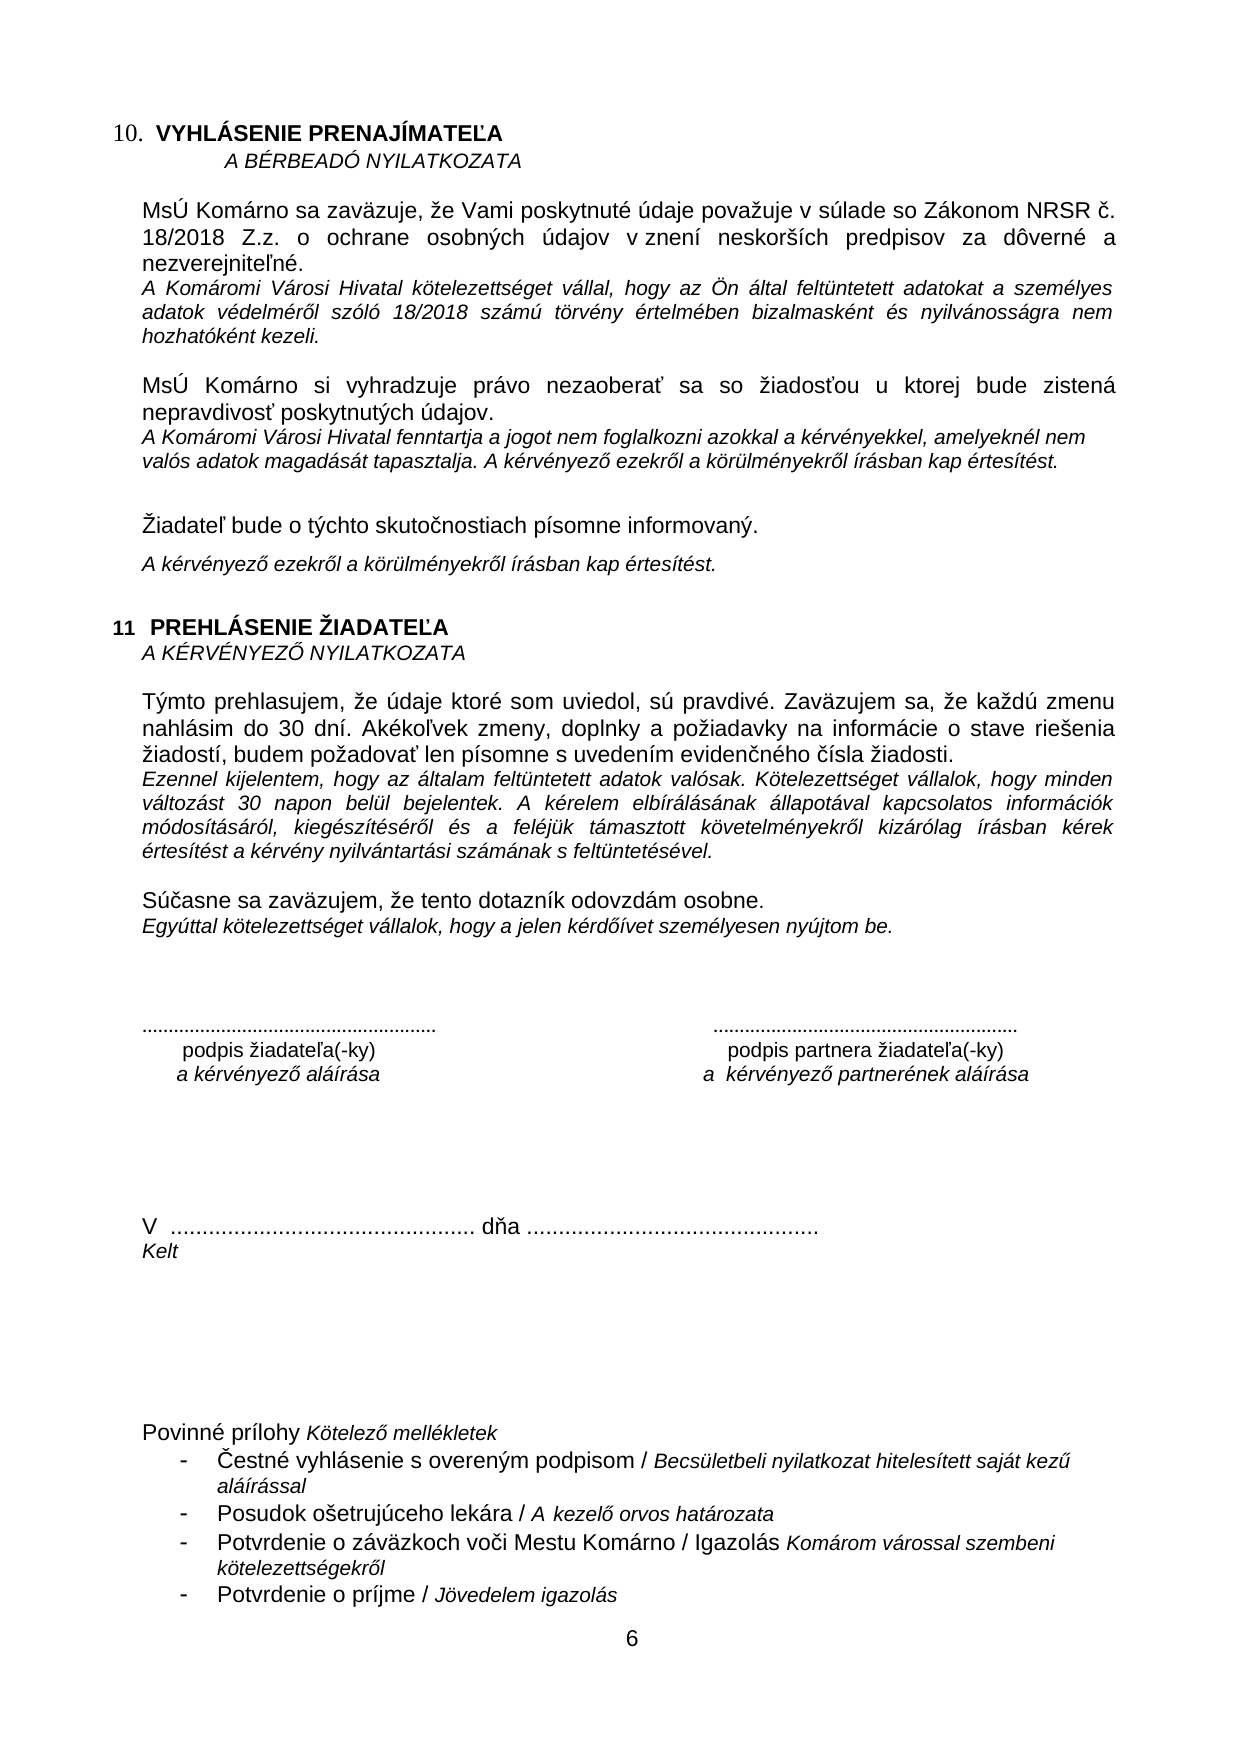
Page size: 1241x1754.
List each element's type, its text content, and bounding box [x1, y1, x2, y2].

text MsÚ Komárno sa zaväzuje, že Vami poskytnuté údaje považuje v súlade so Zákonom NRSR č. 18/2018 Z.z. o ochrane osobných údajov v znení neskorších predpisov za dôverné a nezverejniteľné. [142, 197, 1116, 276]
text MsÚ Komárno si vyhradzuje právo nezaoberať sa so žiadosťou u ktorej bude zistená nepravdivosť poskytnutých údajov. [142, 372, 1116, 425]
text a kérvényező aláírása a kérvényező partnerének aláírása [142, 1062, 1116, 1086]
text A BÉRBEADÓ NYILATKOZATA [142, 147, 1116, 173]
text A Komáromi Városi Hivatal kötelezettséget vállal, hogy az Ön által feltüntetett adatokat a személyes adatok védelméről szóló 18/2018 számú törvény értelmében bizalmasként és nyilvánosságra nem hozhatóként kezeli. [142, 276, 1116, 348]
list Prehlásenie žiadateľa [142, 614, 1116, 640]
list Potvrdenie o príjme / Jövedelem igazolás [179, 1579, 1116, 1608]
text Ezennel kijelentem, hogy az általam feltüntetett adatok valósak. Kötelezettséget vállalok, hogy minden változást 30 napon belül bejelentek. A kérelem elbírálásának állapotával kapcsolatos információk módosításáról, kiegészítéséről és a feléjük támasztott követelményekről kizárólag írásban kérek értesítést a kérvény nyilvántartási számának s feltüntetésével. [142, 767, 1116, 863]
list Potvrdenie o záväzkoch voči Mestu Komárno / Igazolás Komárom várossal szembeni kötelezettségekről [179, 1527, 1116, 1579]
text Žiadateľ bude o týchto skutočnostiach písomne informovaný. [142, 512, 1116, 538]
text A KÉRVÉNYEZŐ NYILATKOZATA [142, 640, 1116, 664]
list Čestné vyhlásenie s overeným podpisom / Becsületbeli nyilatkozat hitelesített saját kezű aláírással [179, 1445, 1116, 1498]
text Súčasne sa zaväzujem, že tento dotazník odovzdám osobne. [142, 887, 1116, 913]
text A kérvényező ezekről a körülményekről írásban kap értesítést. [142, 552, 1116, 576]
list Posudok ošetrujúceho lekára / A kezelő orvos határozata [179, 1498, 1116, 1527]
text podpis žiadateľa(-ky) podpis partnera žiadateľa(-ky) [142, 1038, 1116, 1062]
text Egyúttal kötelezettséget vállalok, hogy a jelen kérdőívet személyesen nyújtom be. [142, 913, 1116, 937]
text A Komáromi Városi Hivatal fenntartja a jogot nem foglalkozni azokkal a kérvényekkel, amelyeknél nem valós adatok magadását tapasztalja. A kérvényező ezekről a körülményekről írásban kap értesítést. [142, 425, 1116, 473]
text Týmto prehlasujem, že údaje ktoré som uviedol, sú pravdivé. Zaväzujem sa, že každú zmenu nahlásim do 30 dní. Akékoľvek zmeny, doplnky a požiadavky na informácie o stave riešenia žiadostí, budem požadovať len písomne s uvedením evidenčného čísla žiadosti. [142, 688, 1116, 767]
text V ................................................ dňa .............................................. [142, 1213, 1116, 1239]
text ........................................................ .......................................................... [142, 1012, 1116, 1038]
list Vyhlásenie prenajímateľa [142, 118, 1116, 147]
text Povinné prílohy Kötelező mellékletek [142, 1419, 1116, 1445]
text Kelt [142, 1239, 1116, 1263]
